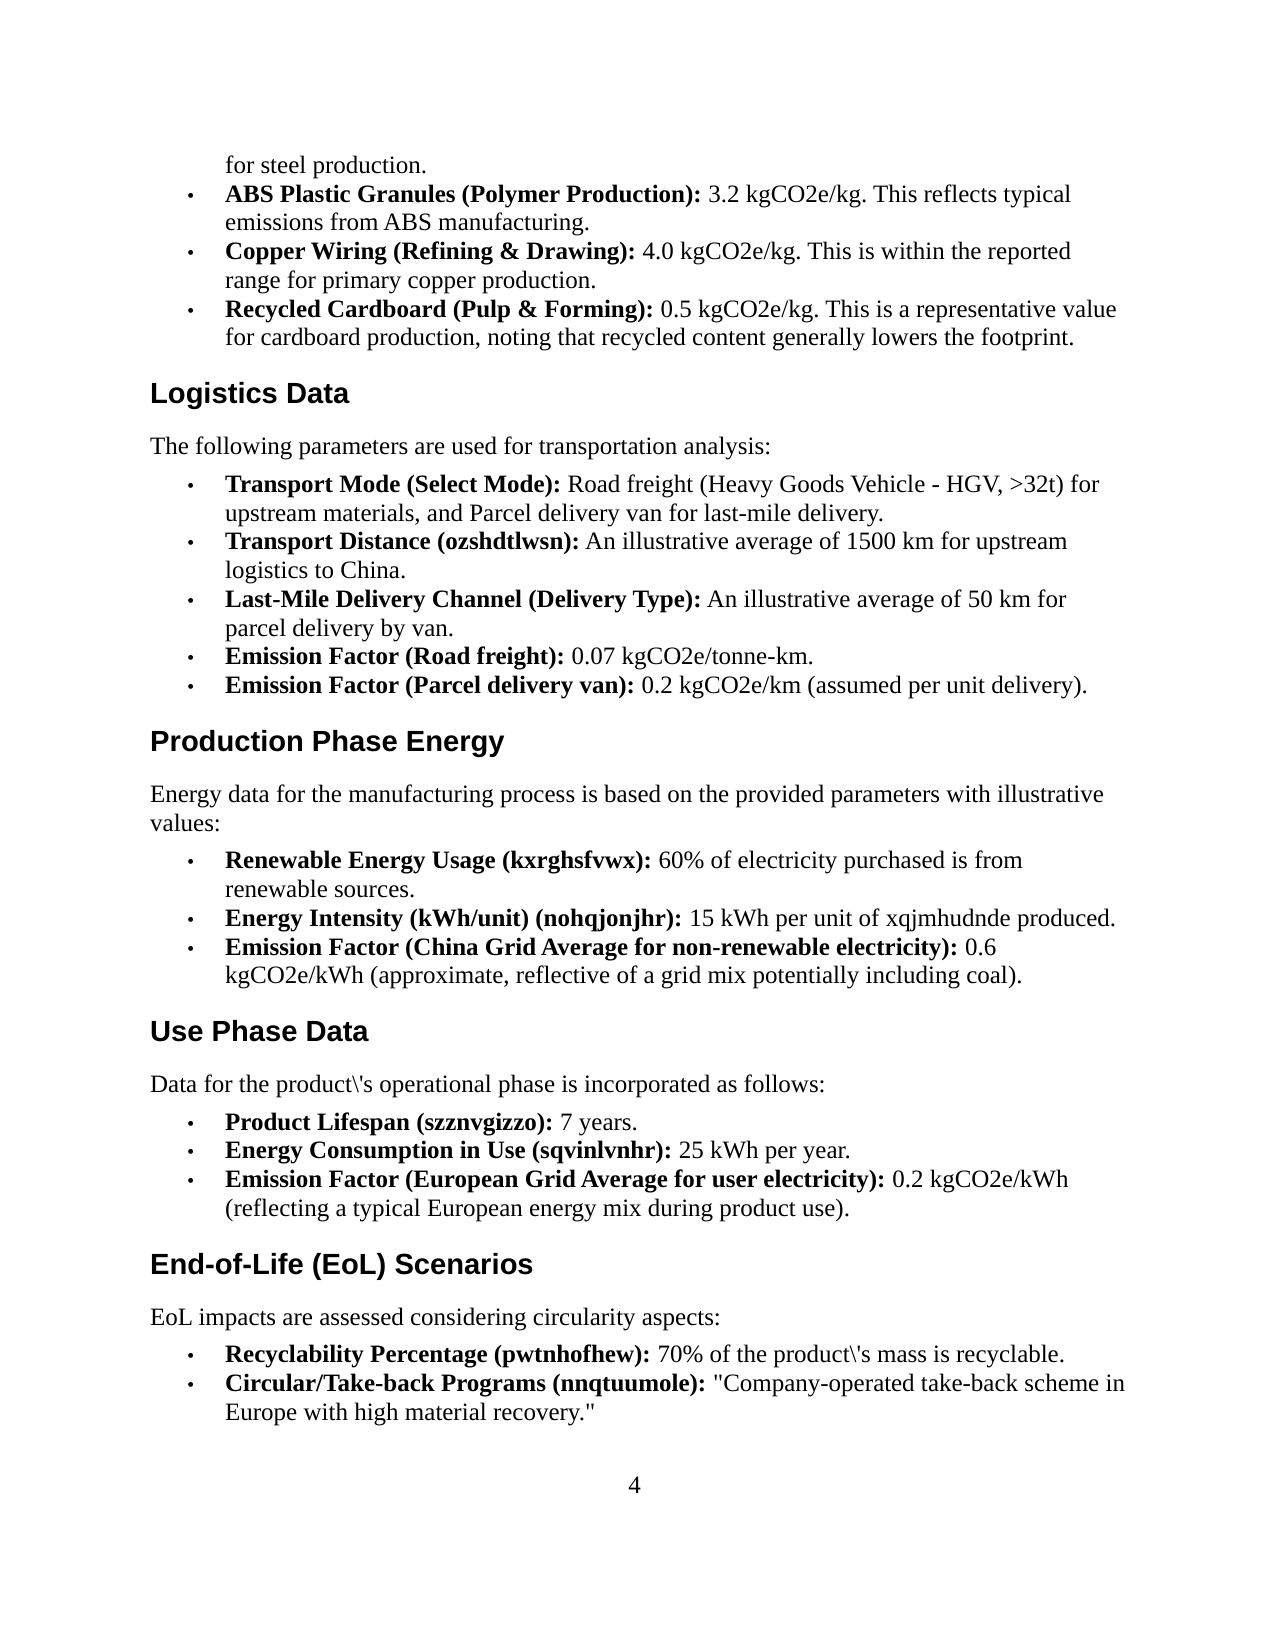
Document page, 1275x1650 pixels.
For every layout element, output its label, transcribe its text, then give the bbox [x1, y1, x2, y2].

list Energy Consumption in Use (sqvinlvnhr): 25 kWh per year. [187, 1136, 1125, 1164]
subtitle End-of-Life (EoL) Scenarios [150, 1247, 1125, 1280]
text Data for the product\'s operational phase is incorporated as follows: [150, 1069, 1125, 1098]
list Copper Wiring (Refining & Drawing): 4.0 kgCO2e/kg. This is within the reported range for primary copper production. [187, 236, 1125, 294]
list Recycled Cardboard (Pulp & Forming): 0.5 kgCO2e/kg. This is a representative value for cardboard production, noting that recycled content generally lowers the footprint. [187, 294, 1125, 351]
list Renewable Energy Usage (kxrghsfvwx): 60% of electricity purchased is from renewable sources. [187, 845, 1125, 903]
list Circular/Take-back Programs (nnqtuumole): "Company-operated take-back scheme in Europe with high material recovery." [187, 1368, 1125, 1426]
list Transport Mode (Select Mode): Road freight (Heavy Goods Vehicle - HGV, >32t) for upstream materials, and Parcel delivery van for last-mile delivery. [187, 469, 1125, 526]
list Recyclability Percentage (pwtnhofhew): 70% of the product\'s mass is recyclable. [187, 1339, 1125, 1368]
list Emission Factor (Road freight): 0.07 kgCO2e/tonne-km. [187, 641, 1125, 670]
text The following parameters are used for transportation analysis: [150, 431, 1125, 460]
subtitle Logistics Data [150, 376, 1125, 410]
list Last-Mile Delivery Channel (Delivery Type): An illustrative average of 50 km for parcel delivery by van. [187, 584, 1125, 641]
list Energy Intensity (kWh/unit) (nohqjonjhr): 15 kWh per unit of xqjmhudnde produced. [187, 903, 1125, 932]
list Emission Factor (Parcel delivery van): 0.2 kgCO2e/km (assumed per unit delivery). [187, 670, 1125, 699]
list Transport Distance (ozshdtlwsn): An illustrative average of 1500 km for upstream logistics to China. [187, 526, 1125, 584]
list Emission Factor (European Grid Average for user electricity): 0.2 kgCO2e/kWh (reflecting a typical European energy mix during product use). [187, 1164, 1125, 1222]
list ABS Plastic Granules (Polymer Production): 3.2 kgCO2e/kg. This reflects typical emissions from ABS manufacturing. [187, 179, 1125, 236]
subtitle Production Phase Energy [150, 724, 1125, 757]
list Emission Factor (China Grid Average for non-renewable electricity): 0.6 kgCO2e/kWh (approximate, reflective of a grid mix potentially including coal). [187, 932, 1125, 989]
list Product Lifespan (szznvgizzo): 7 years. [187, 1107, 1125, 1136]
subtitle Use Phase Data [150, 1014, 1125, 1048]
text Energy data for the manufacturing process is based on the provided parameters with illustrative values: [150, 779, 1125, 836]
list for steel production. [187, 150, 1125, 179]
text EoL impacts are assessed considering circularity aspects: [150, 1302, 1125, 1331]
